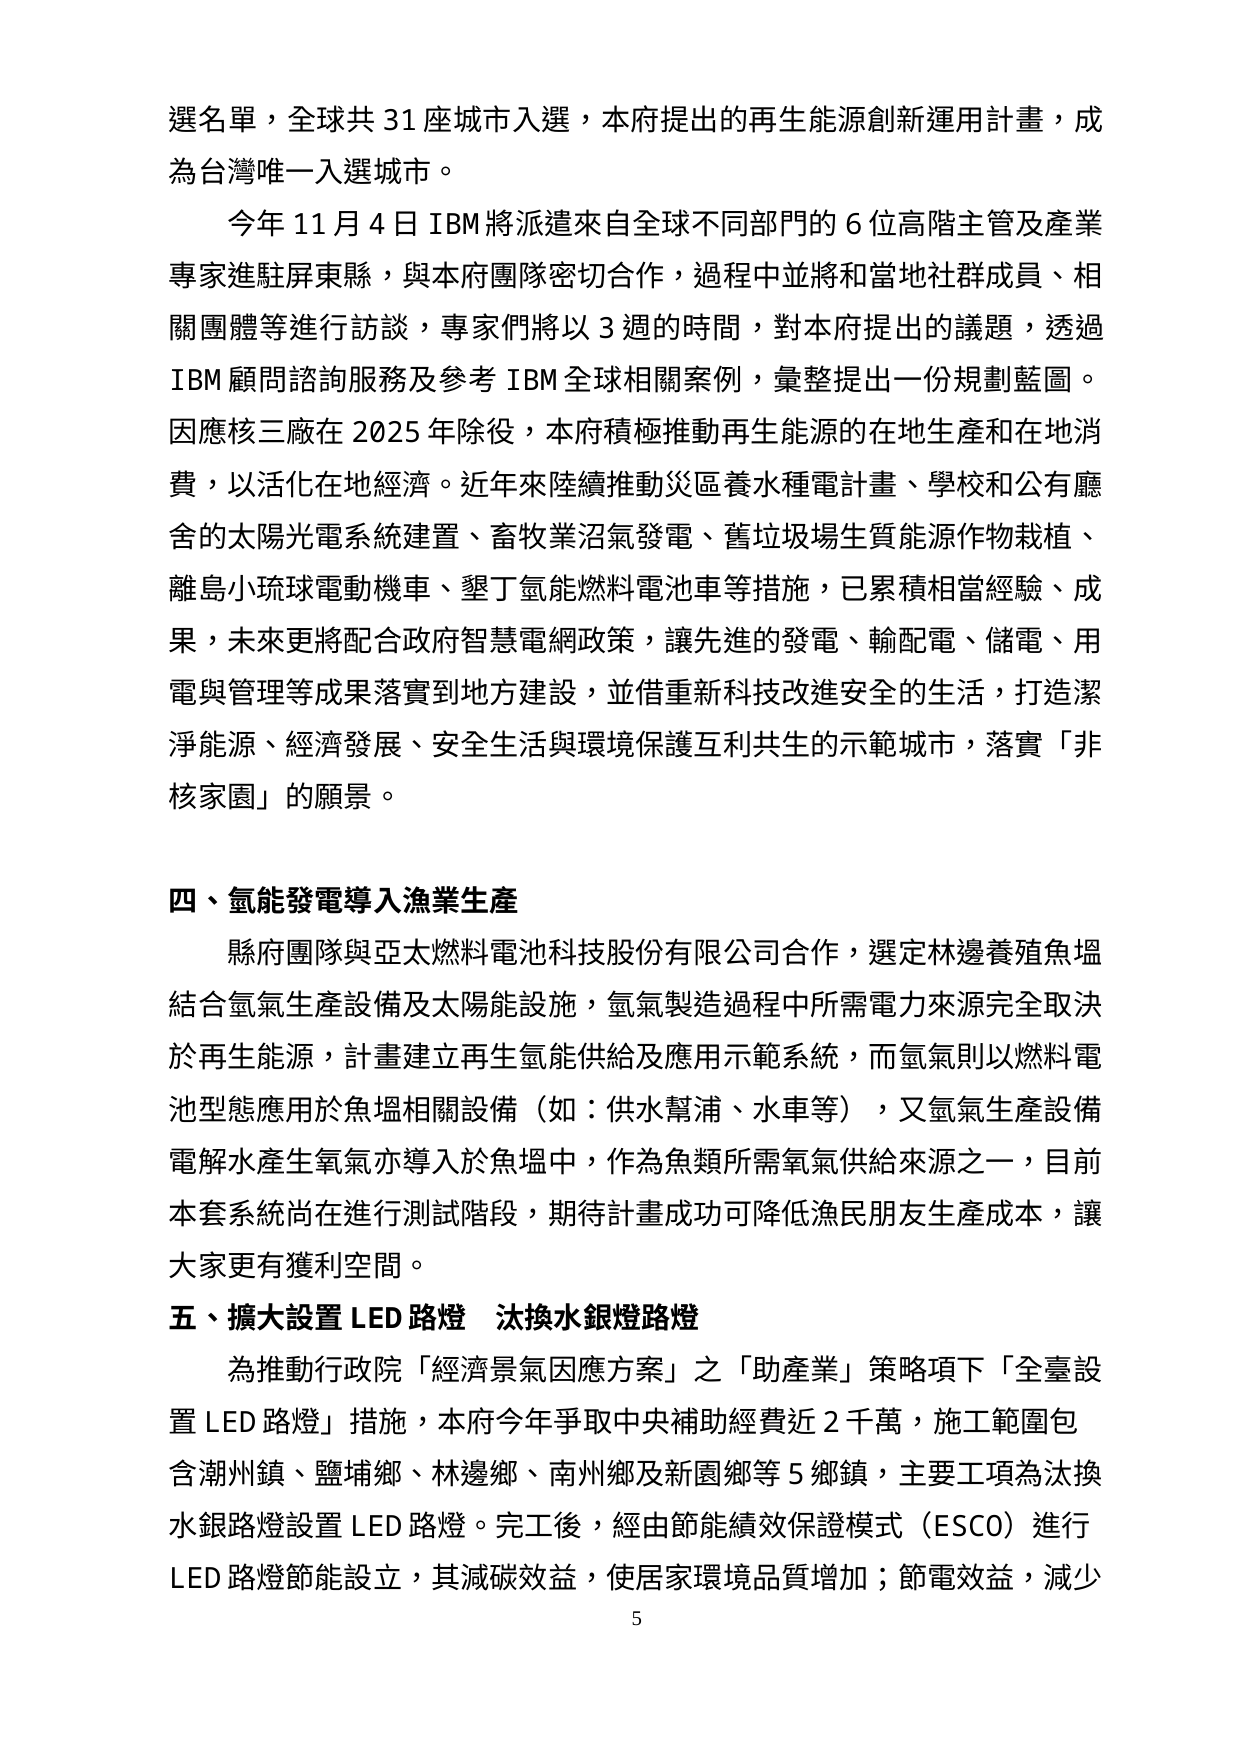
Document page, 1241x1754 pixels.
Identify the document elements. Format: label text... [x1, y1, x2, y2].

text 為推動行政院「經濟景氣因應方案」之「助產業」策略項下「全臺設置LED路燈」措施，本府今年爭取中央補助經費近2千萬，施工範圍包含潮州鎮、鹽埔鄉、林邊鄉、南州鄉及新園鄉等5鄉鎮，主要工項為汰換水銀路燈設置LED路燈。完工後，經由節能績效保證模式（ESCO）進行LED路燈節能設立，其減碳效益，使居家環境品質增加；節電效益，減少 [169, 1339, 1104, 1599]
text 縣府團隊與亞太燃料電池科技股份有限公司合作，選定林邊養殖魚塭結合氫氣生產設備及太陽能設施，氫氣製造過程中所需電力來源完全取決於再生能源，計畫建立再生氫能供給及應用示範系統，而氫氣則以燃料電池型態應用於魚塭相關設備（如：供水幫浦、水車等），又氫氣生產設備電解水產生氧氣亦導入於魚塭中，作為魚類所需氧氣供給來源之一，目前本套系統尚在進行測試階段，期待計畫成功可降低漁民朋友生產成本，讓大家更有獲利空間。 [169, 922, 1104, 1287]
text 四、氫能發電導入漁業生產 [169, 870, 1104, 922]
text 五、擴大設置LED路燈 汰換水銀燈路燈 [169, 1287, 1104, 1339]
text 今年11月4日IBM將派遣來自全球不同部門的6位高階主管及產業專家進駐屏東縣，與本府團隊密切合作，過程中並將和當地社群成員、相關團體等進行訪談，專家們將以3週的時間，對本府提出的議題，透過IBM顧問諮詢服務及參考IBM全球相關案例，彙整提出一份規劃藍圖。因應核三廠在2025年除役，本府積極推動再生能源的在地生產和在地消費，以活化在地經濟。近年來陸續推動災區養水種電計畫、學校和公有廳舍的太陽光電系統建置、畜牧業沼氣發電、舊垃圾場生質能源作物栽植、離島小琉球電動機車、墾丁氫能燃料電池車等措施，已累積相當經驗、成果，未來更將配合政府智慧電網政策，讓先進的發電、輸配電、儲電、用電與管理等成果落實到地方建設，並借重新科技改進安全的生活，打造潔淨能源、經濟發展、安全生活與環境保護互利共生的示範城市，落實「非核家園」的願景。 [169, 193, 1104, 818]
text 選名單，全球共31座城市入選，本府提出的再生能源創新運用計畫，成為台灣唯一入選城市。 [169, 89, 1104, 193]
